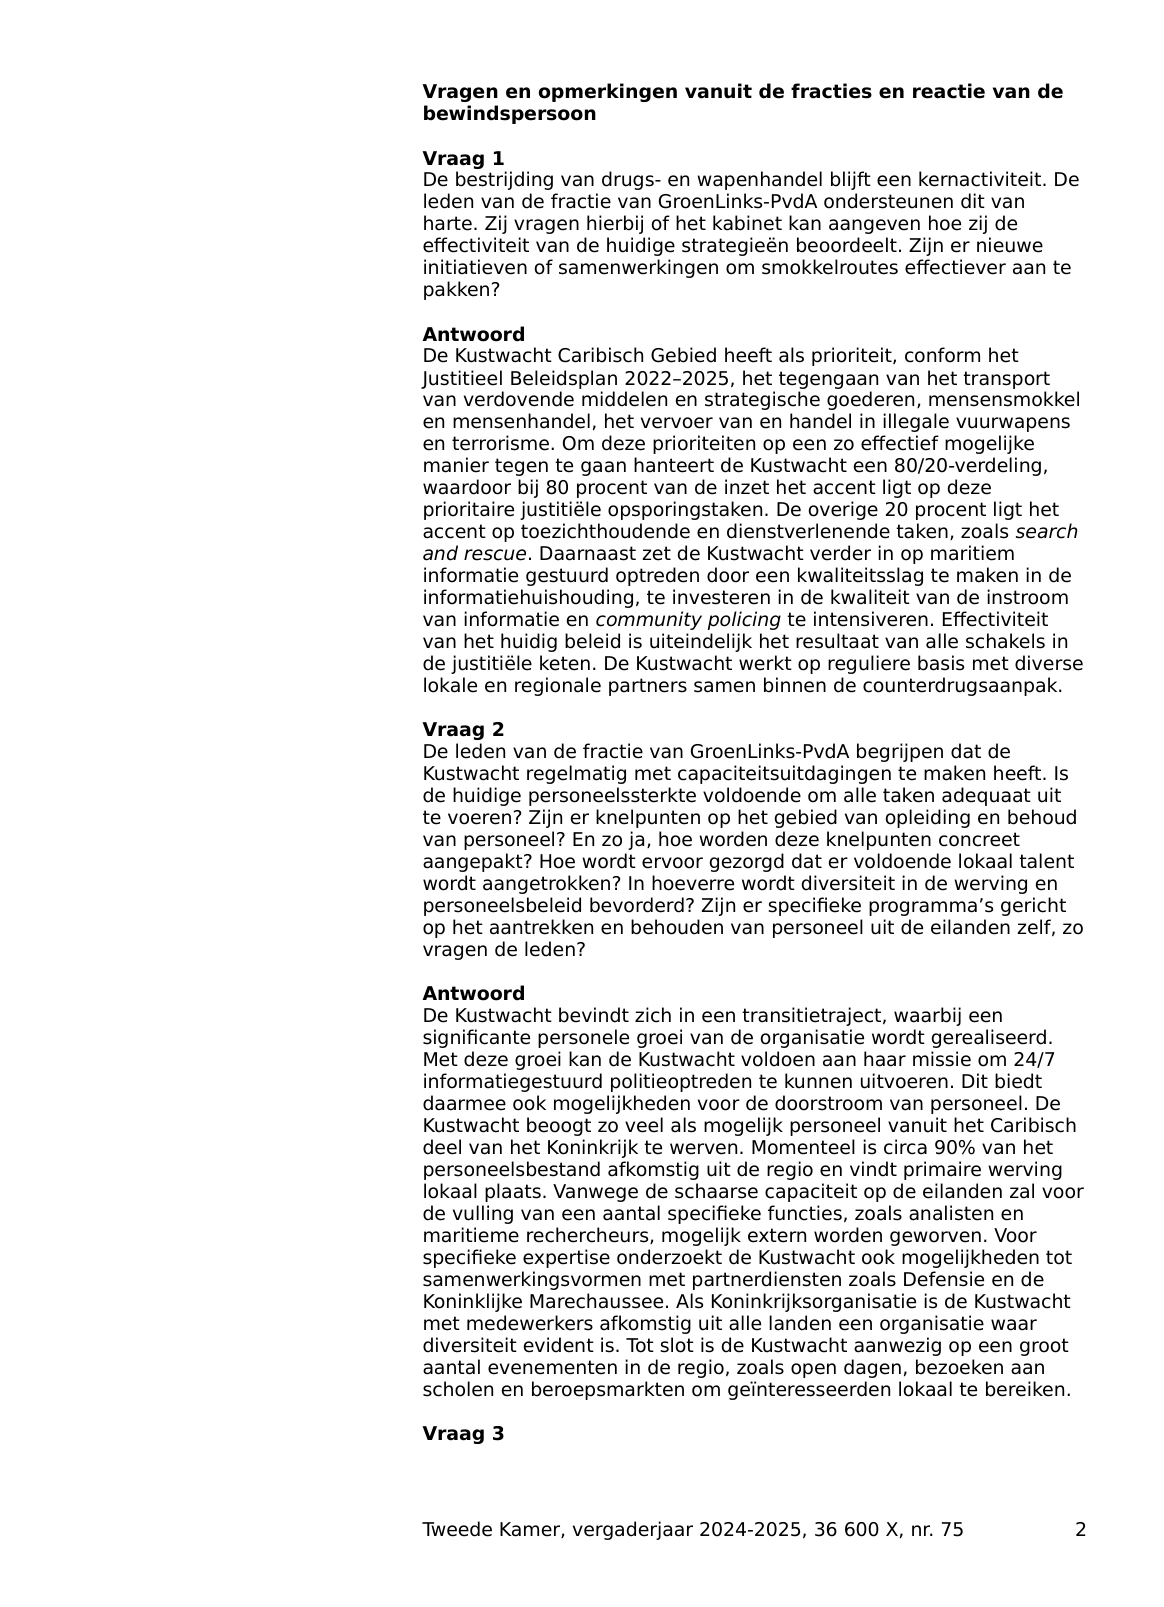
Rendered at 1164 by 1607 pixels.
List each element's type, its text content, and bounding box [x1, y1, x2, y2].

text De leden van de fractie van GroenLinks-PvdA begrijpen dat de Kustwacht regelmatig met capaciteitsuitdagingen te maken heeft. Is de huidige personeelssterkte voldoende om alle taken adequaat uit te voeren? Zijn er knelpunten op het gebied van opleiding en behoud van personeel? En zo ja, hoe worden deze knelpunten concreet aangepakt? Hoe wordt ervoor gezorgd dat er voldoende lokaal talent wordt aangetrokken? In hoeverre wordt diversiteit in de werving en personeelsbeleid bevorderd? Zijn er specifieke programma’s gericht op het aantrekken en behouden van personeel uit de eilanden zelf, zo vragen de leden? [422, 741, 1087, 961]
text Vraag 1 [422, 147, 1087, 169]
text De Kustwacht bevindt zich in een transitietraject, waarbij een significante personele groei van de organisatie wordt gerealiseerd. Met deze groei kan de Kustwacht voldoen aan haar missie om 24/7 informatiegestuurd politieoptreden te kunnen uitvoeren. Dit biedt daarmee ook mogelijkheden voor de doorstroom van personeel. De Kustwacht beoogt zo veel als mogelijk personeel vanuit het Caribisch deel van het Koninkrijk te werven. Momenteel is circa 90% van het personeelsbestand afkomstig uit de regio en vindt primaire werving lokaal plaats. Vanwege de schaarse capaciteit op de eilanden zal voor de vulling van een aantal specifieke functies, zoals analisten en maritieme rechercheurs, mogelijk extern worden geworven. Voor specifieke expertise onderzoekt de Kustwacht ook mogelijkheden tot samenwerkingsvormen met partnerdiensten zoals Defensie en de Koninklijke Marechaussee. Als Koninkrijksorganisatie is de Kustwacht met medewerkers afkomstig uit alle landen een organisatie waar diversiteit evident is. Tot slot is de Kustwacht aanwezig op een groot aantal evenementen in de regio, zoals open dagen, bezoeken aan scholen en beroepsmarkten om geïnteresseerden lokaal te bereiken. [422, 1005, 1087, 1401]
subtitle Vragen en opmerkingen vanuit de fracties en reactie van de bewindspersoon [422, 81, 1087, 125]
text De Kustwacht Caribisch Gebied heeft als prioriteit, conform het Justitieel Beleidsplan 2022–2025, het tegengaan van het transport van verdovende middelen en strategische goederen, mensensmokkel en mensenhandel, het vervoer van en handel in illegale vuurwapens en terrorisme. Om deze prioriteiten op een zo effectief mogelijke manier tegen te gaan hanteert de Kustwacht een 80/20-verdeling, waardoor bij 80 procent van de inzet het accent ligt op deze prioritaire justitiële opsporingstaken. De overige 20 procent ligt het accent op toezichthoudende en dienstverlenende taken, zoals search and rescue. Daarnaast zet de Kustwacht verder in op maritiem informatie gestuurd optreden door een kwaliteitsslag te maken in de informatiehuishouding, te investeren in de kwaliteit van de instroom van informatie en community policing te intensiveren. Effectiviteit van het huidig beleid is uiteindelijk het resultaat van alle schakels in de justitiële keten. De Kustwacht werkt op reguliere basis met diverse lokale en regionale partners samen binnen de counterdrugsaanpak. [422, 345, 1087, 697]
text Antwoord [422, 983, 1087, 1005]
text De bestrijding van drugs- en wapenhandel blijft een kernactiviteit. De leden van de fractie van GroenLinks-PvdA ondersteunen dit van harte. Zij vragen hierbij of het kabinet kan aangeven hoe zij de effectiviteit van de huidige strategieën beoordeelt. Zijn er nieuwe initiatieven of samenwerkingen om smokkelroutes effectiever aan te pakken? [422, 169, 1087, 301]
text Antwoord [422, 323, 1087, 345]
text Vraag 2 [422, 719, 1087, 741]
text Vraag 3 [422, 1423, 1087, 1445]
